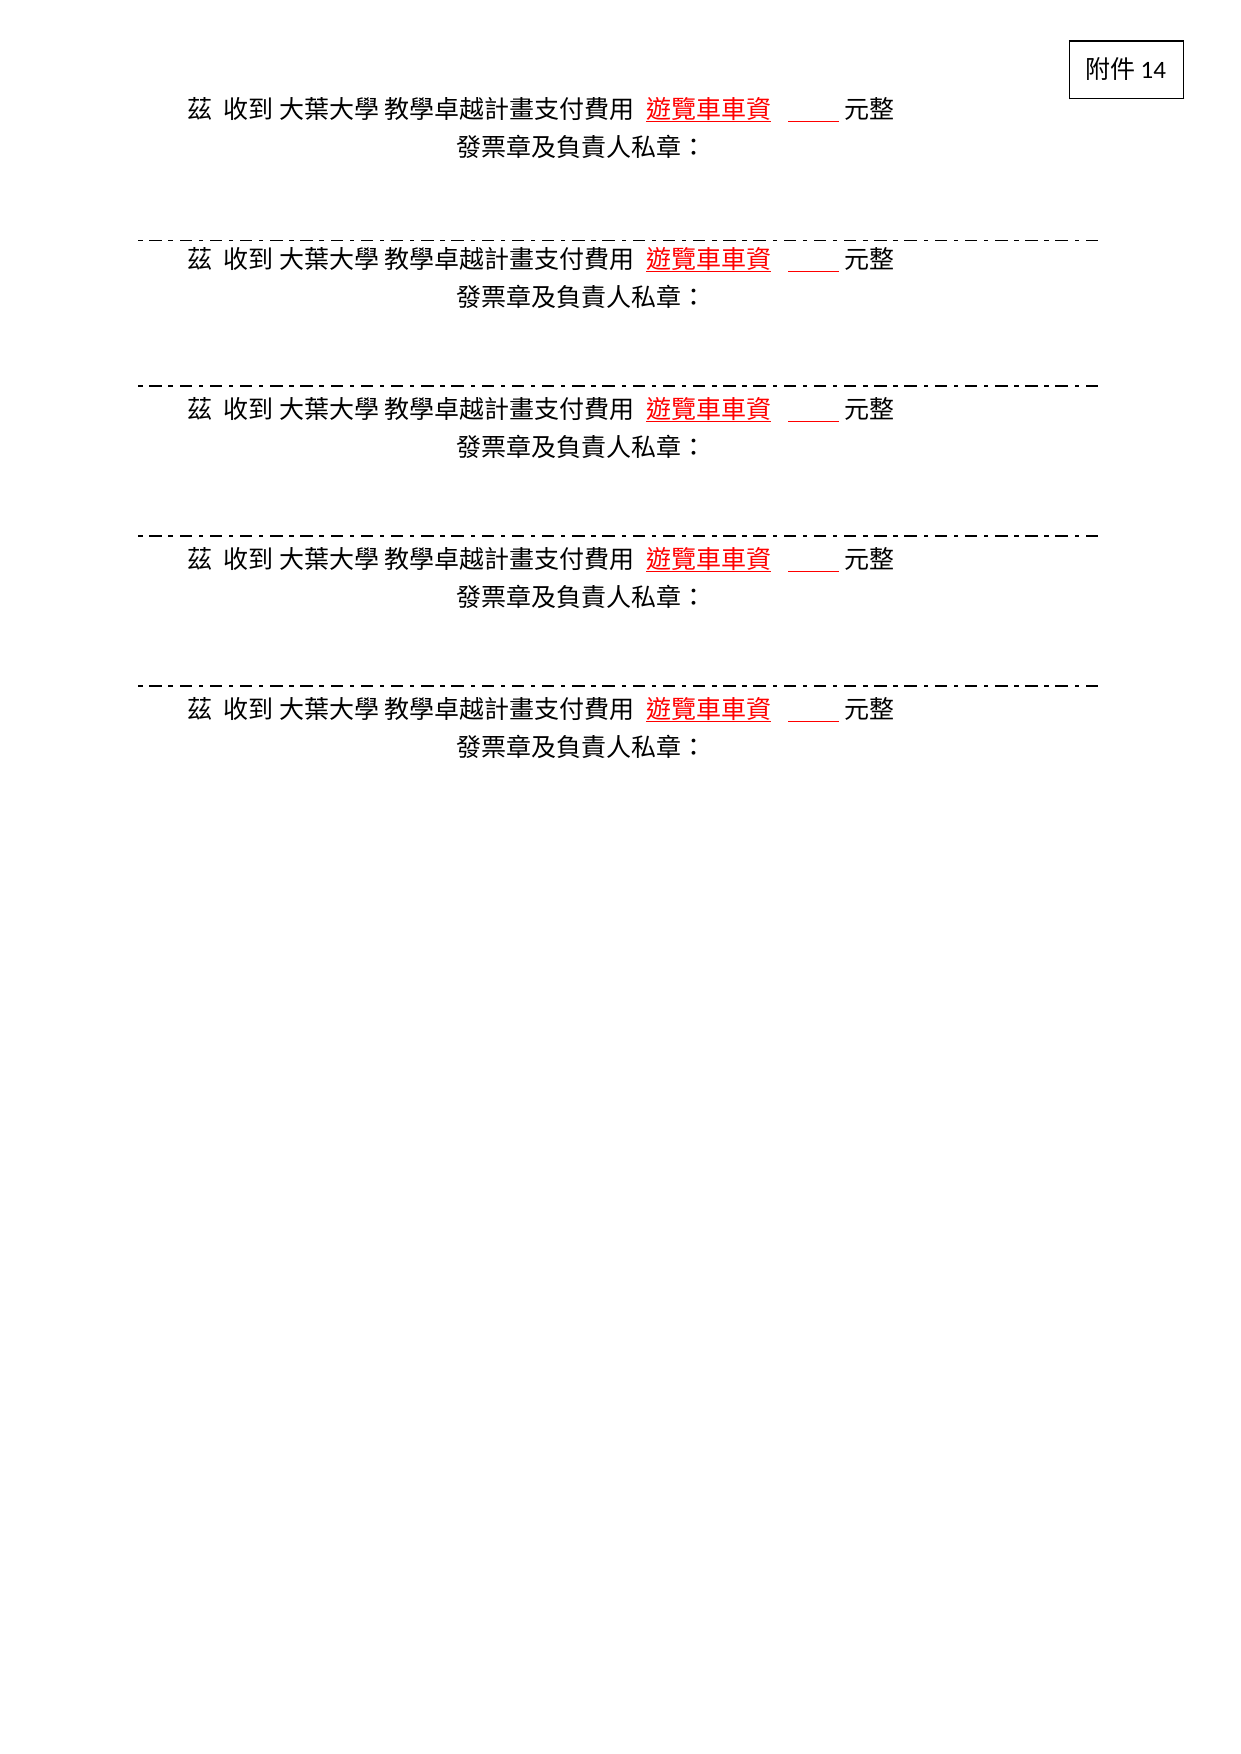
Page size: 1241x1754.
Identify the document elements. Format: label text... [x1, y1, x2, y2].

text 茲 收到 大葉大學 教學卓越計畫支付費用 遊覽車車資 元整 [187, 239, 1053, 276]
text [1070, 42, 1183, 98]
text 茲 收到 大葉大學 教學卓越計畫支付費用 遊覽車車資 元整 [187, 389, 1053, 426]
text 茲 收到 大葉大學 教學卓越計畫支付費用 遊覽車車資 元整 [187, 689, 1053, 726]
text 茲 收到 大葉大學 教學卓越計畫支付費用 遊覽車車資 元整 [187, 89, 1053, 126]
text 附件14 [1085, 49, 1168, 85]
text 發票章及負責人私章： [456, 576, 1053, 614]
text 發票章及負責人私章： [456, 726, 1053, 764]
text 發票章及負責人私章： [456, 426, 1053, 464]
text 發票章及負責人私章： [456, 126, 1053, 164]
text 茲 收到 大葉大學 教學卓越計畫支付費用 遊覽車車資 元整 [187, 539, 1053, 576]
text 發票章及負責人私章： [456, 276, 1053, 314]
